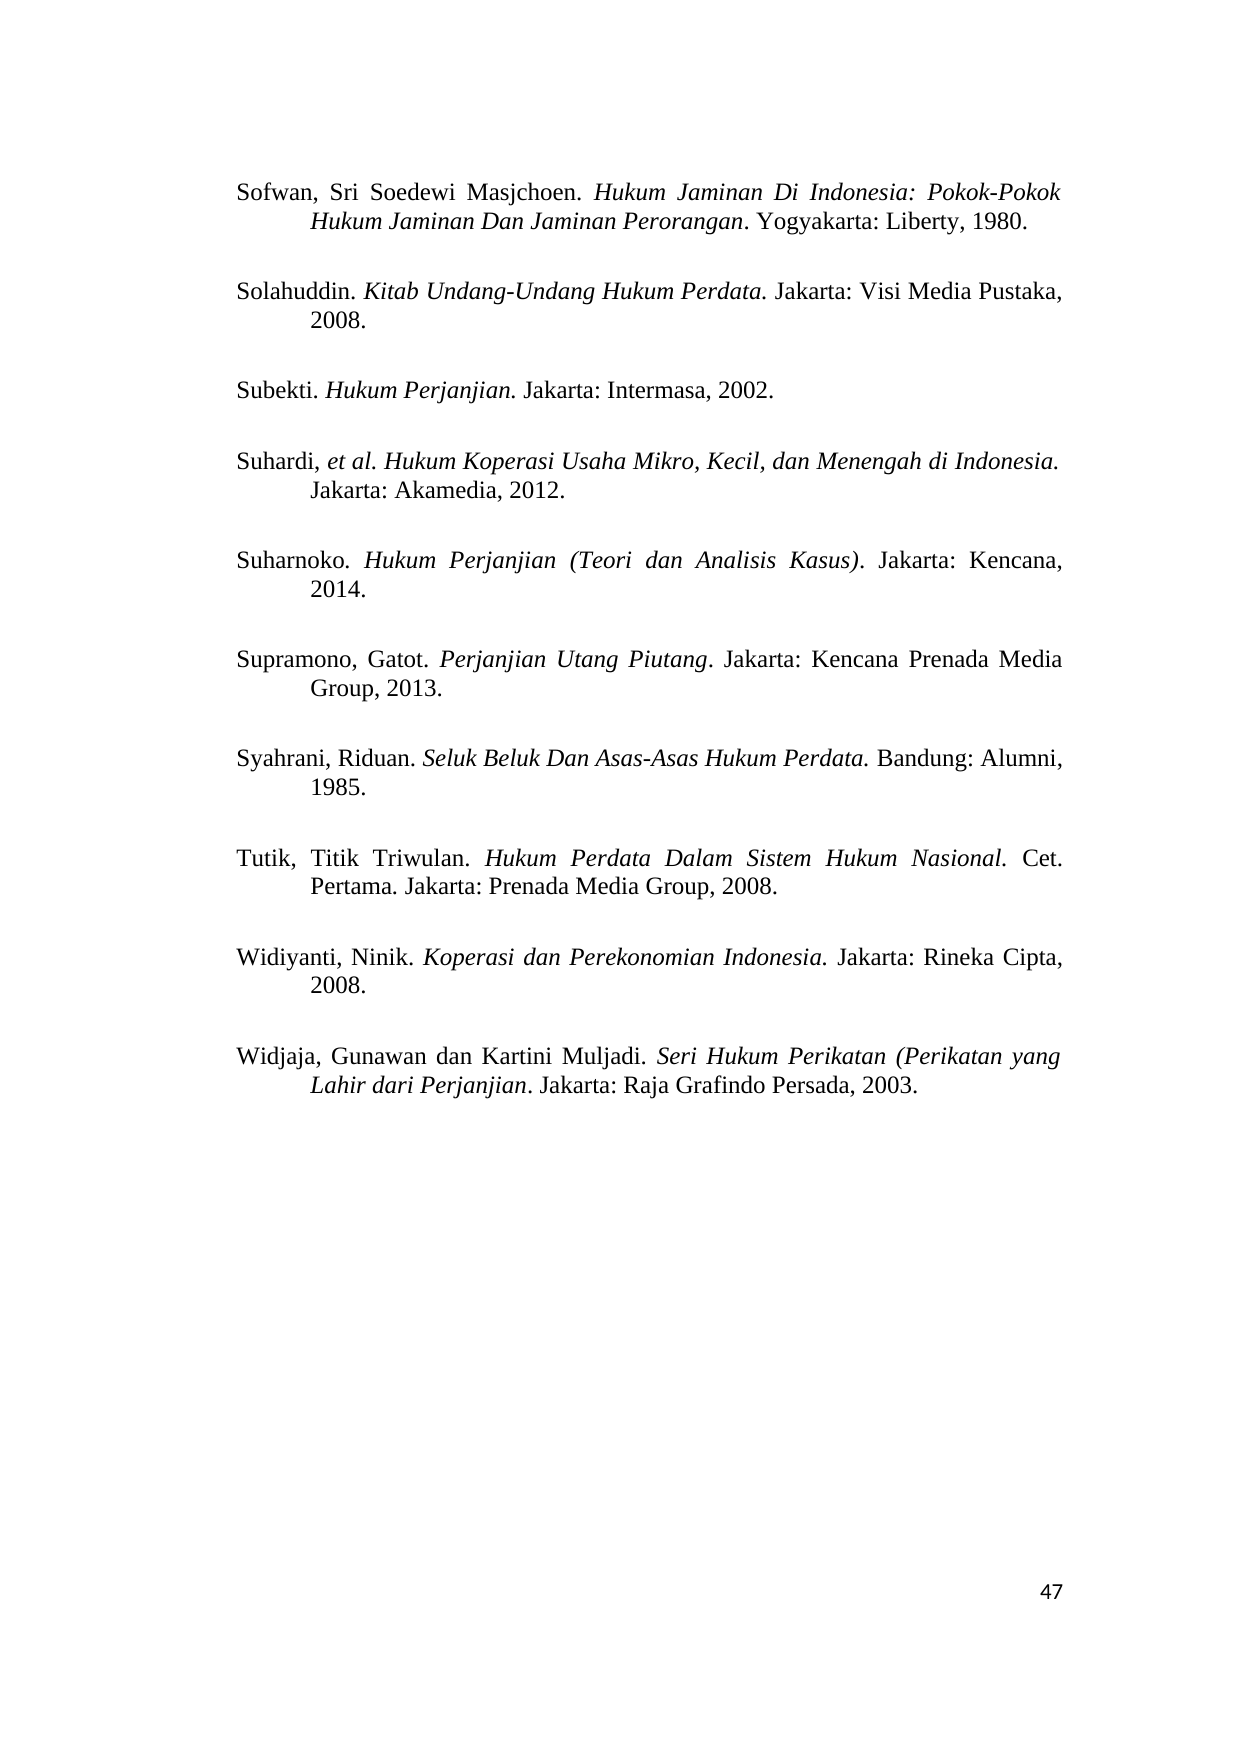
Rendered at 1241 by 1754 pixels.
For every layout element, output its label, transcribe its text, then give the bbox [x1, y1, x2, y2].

text Solahuddin. Kitab Undang-Undang Hukum Perdata. Jakarta: Visi Media Pustaka, 2008. [236, 276, 1063, 334]
text Syahrani, Riduan. Seluk Beluk Dan Asas-Asas Hukum Perdata. Bandung: Alumni, 1985. [236, 743, 1063, 801]
text Tutik, Titik Triwulan. Hukum Perdata Dalam Sistem Hukum Nasional. Cet. Pertama. Jakarta: Prenada Media Group, 2008. [236, 843, 1063, 900]
text Suhardi, et al. Hukum Koperasi Usaha Mikro, Kecil, dan Menengah di Indonesia. Jakarta: Akamedia, 2012. [236, 446, 1063, 503]
text Supramono, Gatot. Perjanjian Utang Piutang. Jakarta: Kencana Prenada Media Group, 2013. [236, 644, 1063, 702]
text Sofwan, Sri Soedewi Masjchoen. Hukum Jaminan Di Indonesia: Pokok-Pokok Hukum Jaminan Dan Jaminan Perorangan. Yogyakarta: Liberty, 1980. [236, 177, 1063, 235]
text Widiyanti, Ninik. Koperasi dan Perekonomian Indonesia. Jakarta: Rineka Cipta, 2008. [236, 942, 1063, 999]
text Subekti. Hukum Perjanjian. Jakarta: Intermasa, 2002. [236, 376, 1063, 404]
text Widjaja, Gunawan dan Kartini Muljadi. Seri Hukum Perikatan (Perikatan yang Lahir dari Perjanjian. Jakarta: Raja Grafindo Persada, 2003. [236, 1041, 1063, 1098]
text Suharnoko. Hukum Perjanjian (Teori dan Analisis Kasus). Jakarta: Kencana, 2014. [236, 545, 1063, 603]
